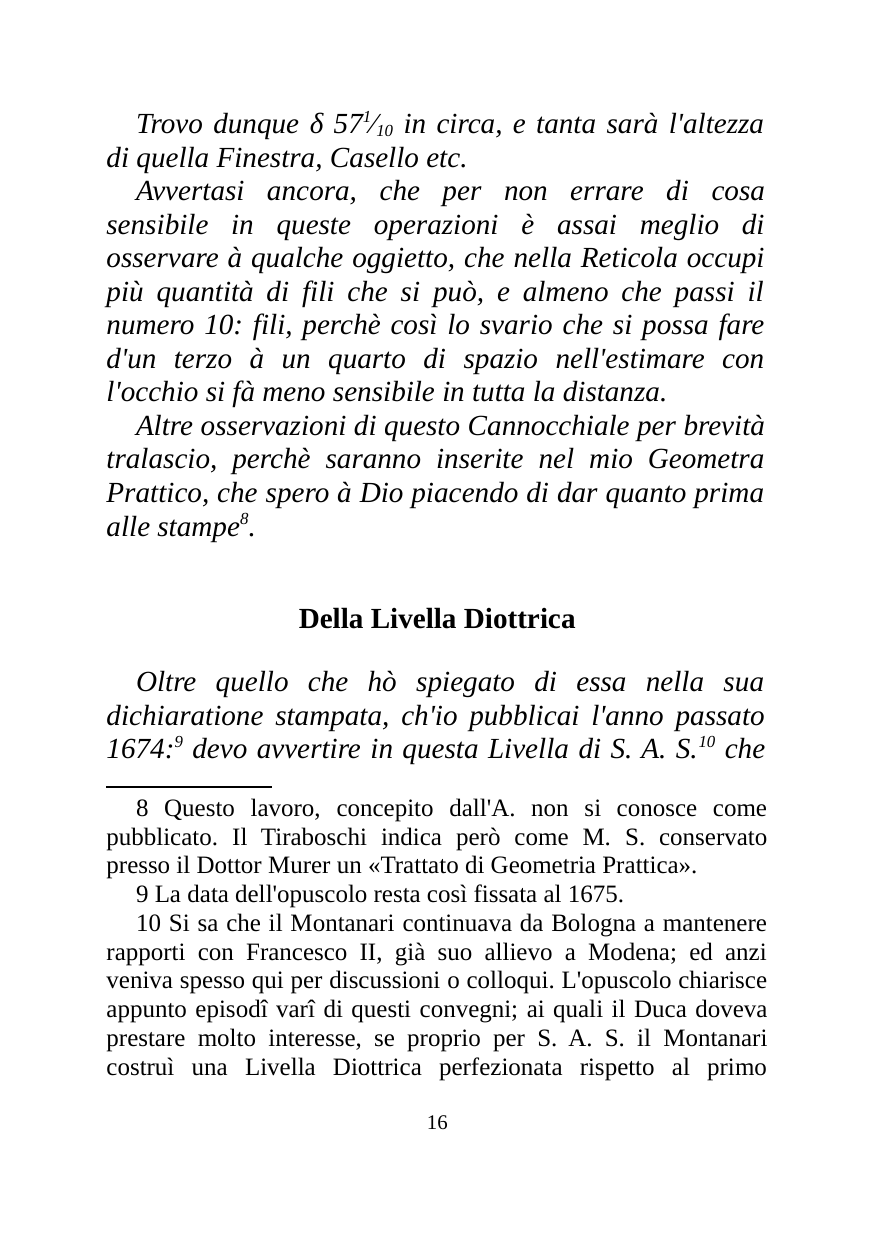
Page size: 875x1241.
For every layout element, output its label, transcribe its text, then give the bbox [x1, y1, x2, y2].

text Questo lavoro, concepito dall'A. non si conosce come pubblicato. Il Tiraboschi indica però come M. S. conservato presso il Dottor Murer un «Trattato di Geometria Prattica». [106, 793, 768, 879]
text Si sa che il Montanari continuava da Bologna a mantenere rapporti con Francesco II, già suo allievo a Modena; ed anzi veniva spesso qui per discussioni o colloqui. L'opuscolo chiarisce appunto episodî varî di questi convegni; ai quali il Duca doveva prestare molto interesse, se proprio per S. A. S. il Montanari costruì una Livella Diottrica perfezionata rispetto al primo [106, 908, 768, 1080]
text Della Livella Diottrica [106, 601, 768, 635]
text Oltre quello che hò spiegato di essa nella sua dichiaratione stampata, ch'io pubblicai l'anno passato 1674: devo avvertire in questa Livella di S. A. S. che io hò procurato di ovviare anche alla incertezza del vero piano dell'acqua, la quale nella parte superiore dentro à què cannelli di vetro fà sempre la superficie un poco incavata, e perciò hò fatti due vasetti di cristallo chiusi à fuoco, e che galleggiano, al piede dè quali stà accomodato una lastretta piana di ottone, la qual resta sempre in piano orizontale, et uno di questi sotto la lastretta del quale stà segnato un A: và posto nel cannello verso l'occhio, l'altro nell'altro, e si pone, e leva tanta acqua che finalmente il piano, o taglio delle lastrette suddette resti al pari de segni fatti nelle colonnette d'ottone che sono à canto à i cannelli sudetti, alzando, et abbassando pian piano essa livella sino che ambedue corrispondano esattamente à suoi segni, che all'hora la livella sarà giusta, e guardando per essa, il filo, che stà dentro atraversato ci mostra preciso il luogo ove l'orizonte di essa taglia gl'oggietti à quali si guarda. [106, 664, 768, 765]
text Avvertasi ancora, che per non errare di cosa sensibile in queste operazioni è assai meglio di osservare à qualche oggietto, che nella Reticola occupi più quantità di fili che si può, e almeno che passi il numero 10: fili, perchè così lo svario che si possa fare d'un terzo à un quarto di spazio nell'estimare con l'occhio si fà meno sensibile in tutta la distanza. [106, 173, 768, 408]
text Trovo dunque δ 571⁄10 in circa, e tanta sarà l'altezza di quella Finestra, Casello etc. [106, 106, 768, 173]
text La data dell'opuscolo resta così fissata al 1675. [106, 879, 768, 908]
text Altre osservazioni di questo Cannocchiale per brevità tralascio, perchè saranno inserite nel mio Geometra Prattico, che spero à Dio piacendo di dar quanto prima alle stampe. [106, 408, 768, 542]
